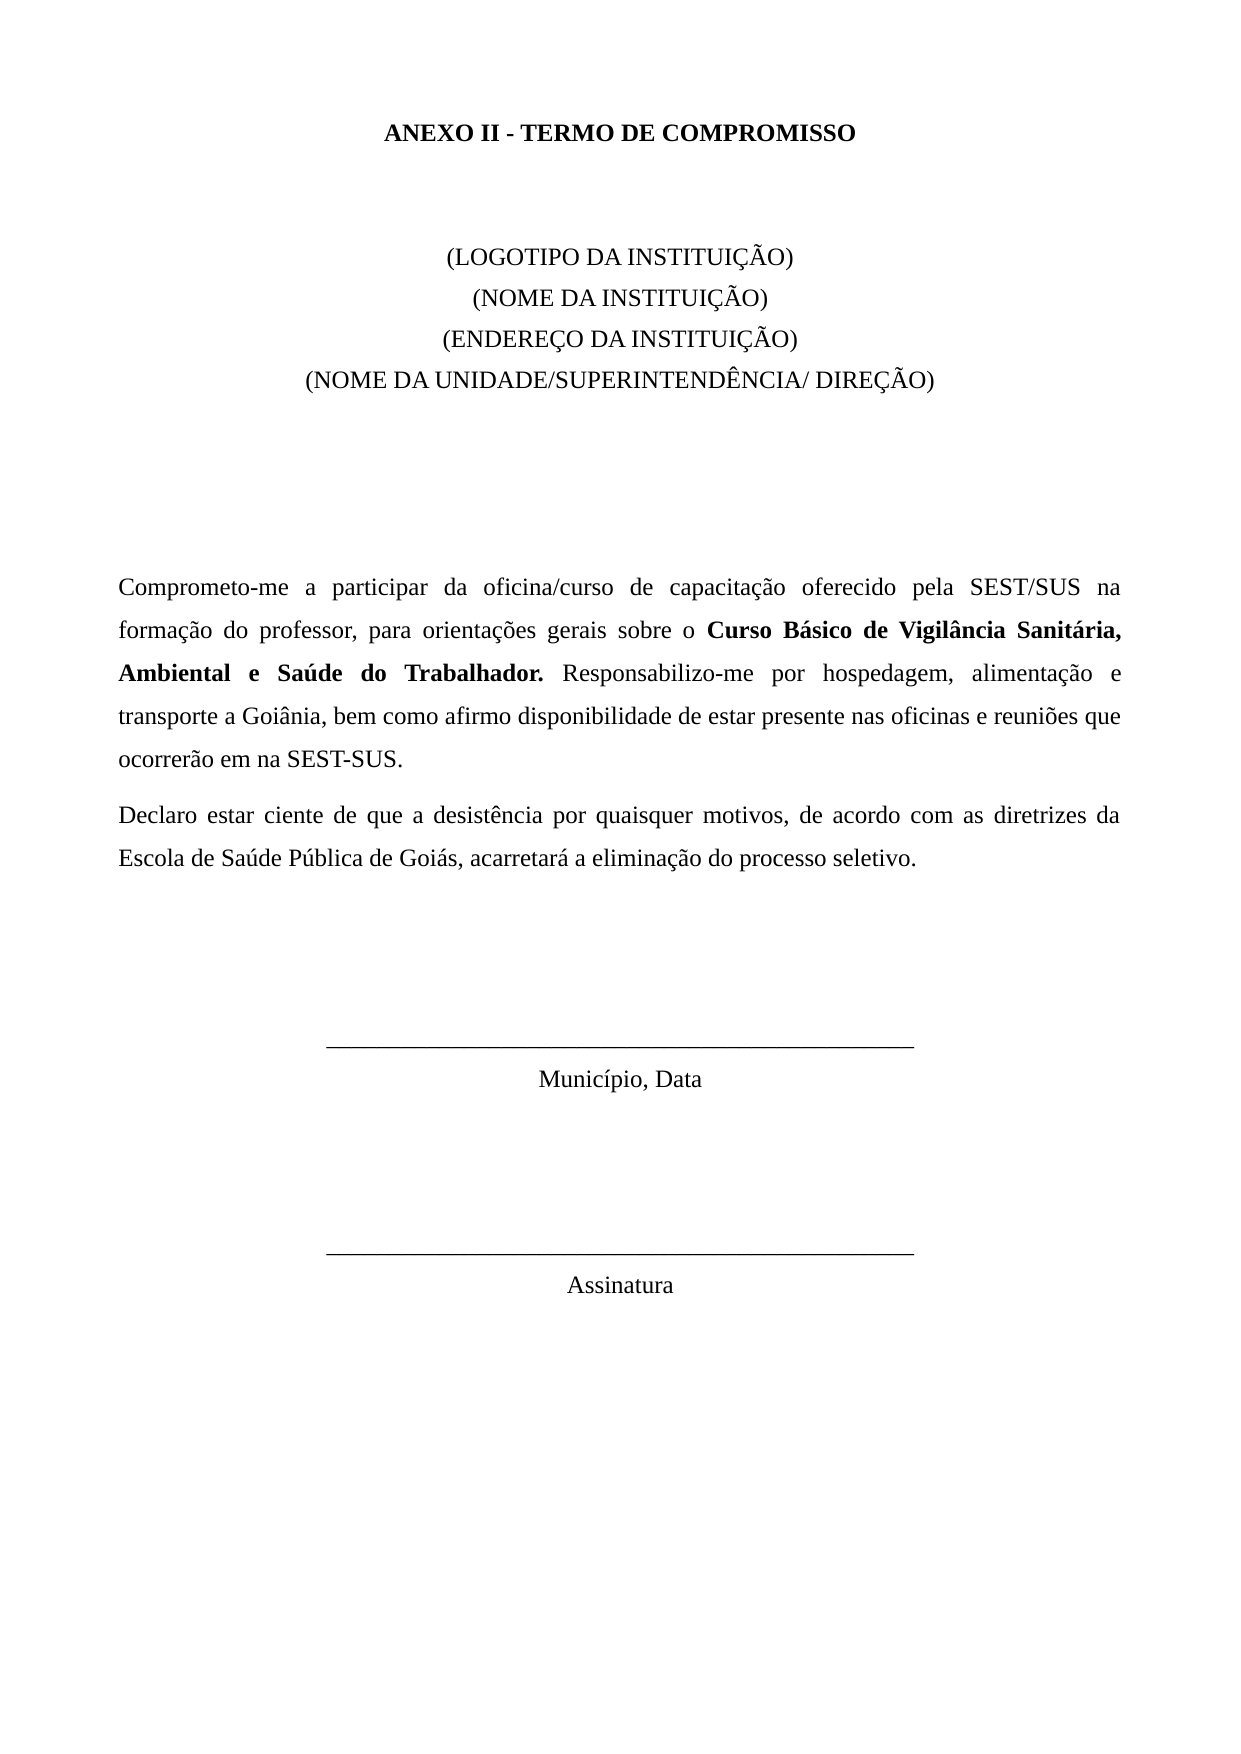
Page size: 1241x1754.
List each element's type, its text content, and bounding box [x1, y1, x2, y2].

text Declaro estar ciente de que a desistência por quaisquer motivos, de acordo com as diretrizes da Escola de Saúde Pública de Goiás, acarretará a eliminação do processo seletivo. [118, 800, 1122, 872]
text (NOME DA INSTITUIÇÃO) [118, 283, 1122, 312]
text ANEXO II - TERMO DE COMPROMISSO [118, 118, 1122, 147]
text Município, Data [118, 1064, 1122, 1092]
text Comprometo-me a participar da oficina/curso de capacitação oferecido pela SEST/SUS na formação do professor, para orientações gerais sobre o Curso Básico de Vigilância Sanitária, Ambiental e Saúde do Trabalhador. Responsabilizo-me por hospedagem, alimentação e transporte a Goiânia, bem como afirmo disponibilidade de estar presente nas oficinas e reuniões que ocorrerão em na SEST-SUS. [118, 572, 1122, 773]
text (LOGOTIPO DA INSTITUIÇÃO) [118, 242, 1122, 271]
text (NOME DA UNIDADE/SUPERINTENDÊNCIA/ DIREÇÃO) [118, 366, 1122, 394]
text _______________________________________________ [118, 1022, 1122, 1051]
text Assinatura [118, 1270, 1122, 1299]
text _______________________________________________ [118, 1229, 1122, 1257]
text (ENDEREÇO DA INSTITUIÇÃO) [118, 324, 1122, 353]
